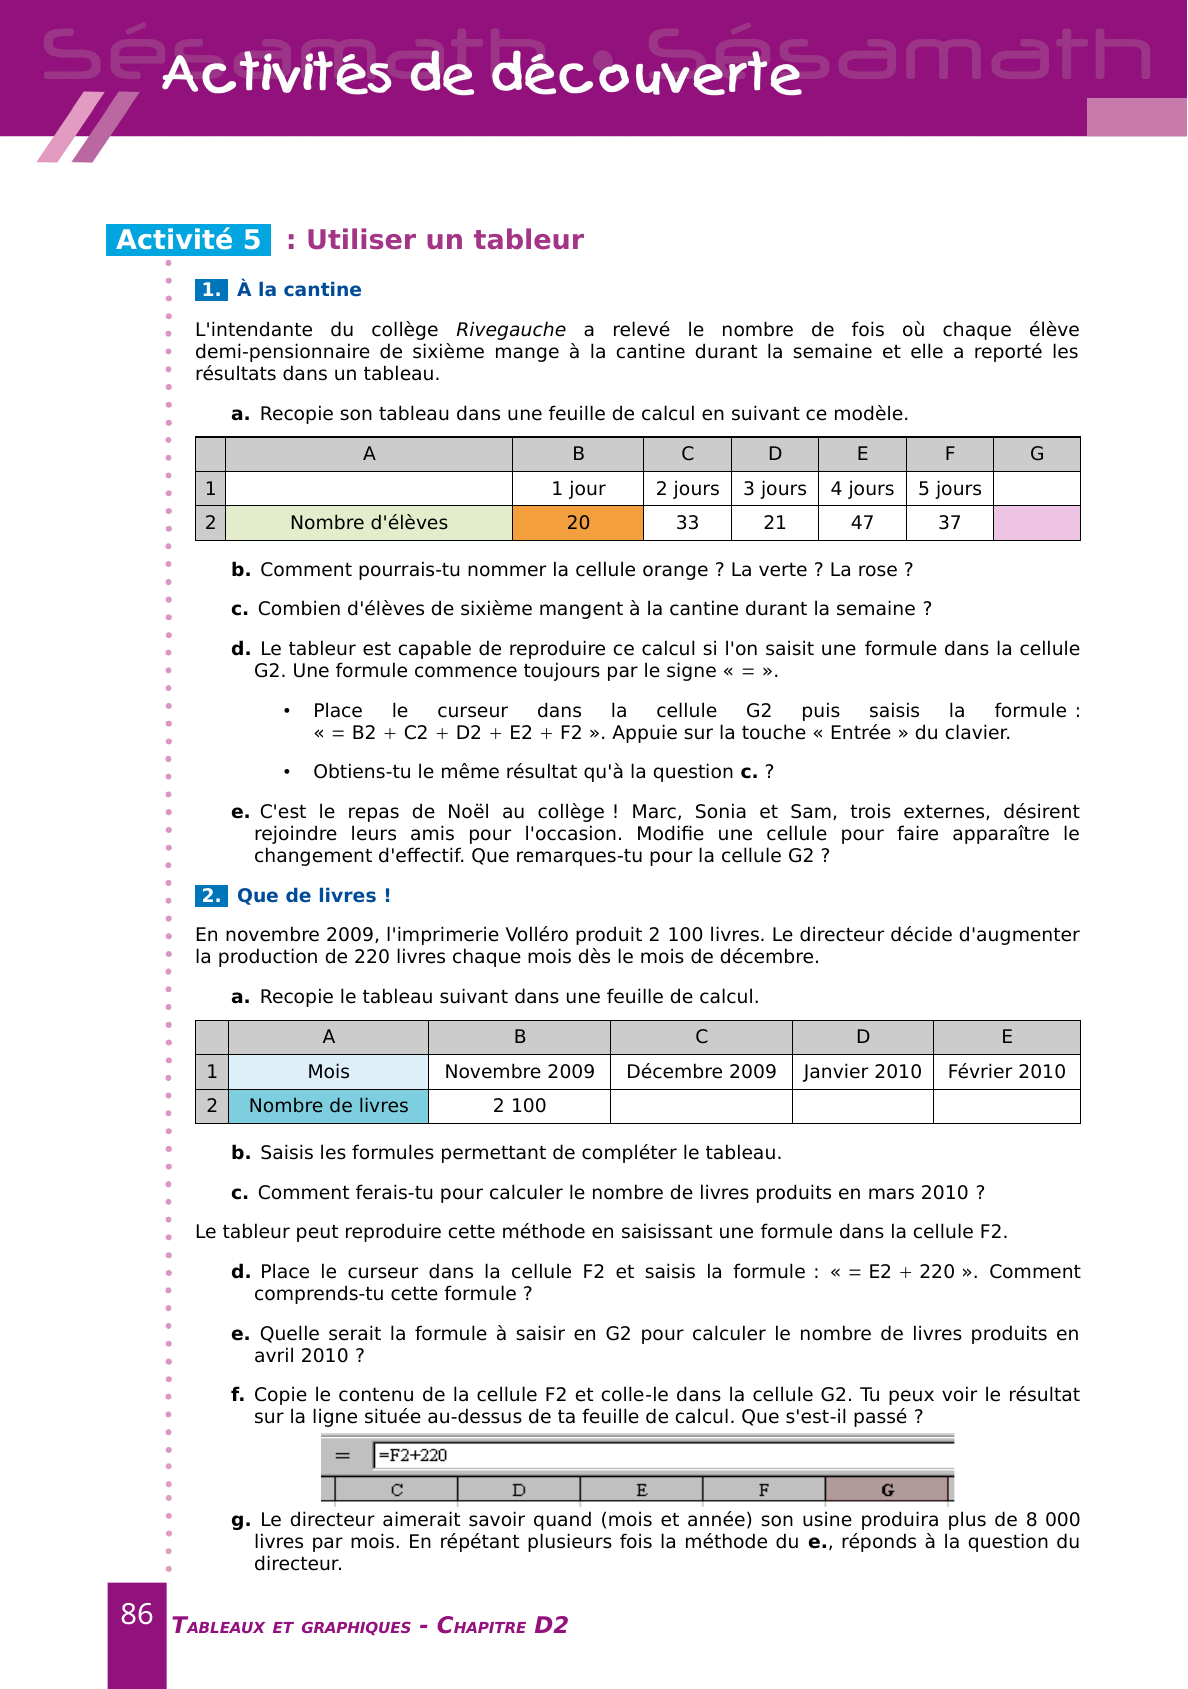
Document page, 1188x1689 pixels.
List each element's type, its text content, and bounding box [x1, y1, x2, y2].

table_header A [229, 1021, 428, 1054]
table_header C [644, 438, 731, 471]
table_cell [994, 506, 1080, 540]
table_cell [793, 1090, 933, 1123]
list En novembre 2009, l'imprimerie Volléro produit 2 100 livres. Le directeur décide d'augmenter la production de 220 livres chaque mois dès le mois de décembre. [195, 924, 1081, 968]
list Copie le contenu de la cellule F2 et colle‑le dans la cellule G2. Tu peux voir le résultat sur la ligne située au-dessus de ta feuille de calcul. Que s'est‑il passé ? [224, 1384, 1081, 1428]
table_header D [793, 1021, 933, 1054]
list Comment ferais‑tu pour calculer le nombre de livres produits en mars 2010 ? [224, 1182, 1081, 1203]
table_cell 2 jours [644, 472, 731, 505]
table_cell 37 [907, 506, 993, 540]
list Saisis les formules permettant de compléter le tableau. [224, 1142, 1081, 1164]
list À la cantine [228, 279, 1081, 301]
list Le directeur aimerait savoir quand (mois et année) son usine produira plus de 8 000 livres par mois. En répétant plusieurs fois la méthode du e., réponds à la question du directeur. [224, 1474, 1081, 1575]
table_cell 2 [196, 1090, 228, 1123]
table_header C [611, 1021, 792, 1054]
table_cell 5 jours [907, 472, 993, 505]
table_cell 20 [513, 506, 643, 540]
list Recopie son tableau dans une feuille de calcul en suivant ce modèle. [224, 403, 1081, 424]
table_cell 2 [196, 506, 225, 540]
table_cell 1 jour [513, 472, 643, 505]
list Que de livres ! [195, 884, 1081, 907]
table_cell Nombre d'élèves [226, 506, 512, 540]
list Combien d'élèves de sixième mangent à la cantine durant la semaine ? [224, 598, 1081, 620]
table_cell [994, 472, 1080, 505]
table_cell 2 100 [429, 1090, 610, 1123]
table_cell Décembre 2009 [611, 1055, 792, 1089]
text Le tableur peut reproduire cette méthode en saisissant une formule dans la cellule F2. [195, 1221, 1081, 1243]
table_cell Nombre de livres [229, 1090, 428, 1123]
table_header B [513, 438, 643, 471]
list C'est le repas de Noël au collège ! Marc, Sonia et Sam, trois externes, désirent rejoindre leurs amis pour l'occasion. Modifie une cellule pour faire apparaître le changement d'effectif. Que remarques‑tu pour la cellule G2 ? [224, 801, 1081, 867]
table_cell 21 [732, 506, 818, 540]
table_cell 3 jours [732, 472, 818, 505]
list Le tableur est capable de reproduire ce calcul si l'on saisit une formule dans la cellule G2. Une formule commence toujours par le signe « = ». [224, 638, 1081, 682]
table_cell 33 [644, 506, 731, 540]
table_cell 4 jours [819, 472, 906, 505]
list Recopie le tableau suivant dans une feuille de calcul. [224, 986, 1081, 1008]
table_cell 1 [196, 472, 225, 505]
picture [321, 1433, 955, 1507]
table_cell Novembre 2009 [429, 1055, 610, 1089]
table_cell Février 2010 [934, 1055, 1080, 1089]
list : Utiliser un tableur [271, 224, 1081, 256]
table_header B [429, 1021, 610, 1054]
table_cell Mois [229, 1055, 428, 1089]
list Place le curseur dans la cellule G2 puis saisis la formule : « = B2  C2  D2  E2  F2 ». Appuie sur la touche « Entrée » du clavier. [283, 699, 1081, 743]
list Quelle serait la formule à saisir en G2 pour calculer le nombre de livres produits en avril 2010 ? [224, 1323, 1081, 1367]
table_header D [732, 438, 818, 471]
table_cell 47 [819, 506, 906, 540]
table_cell [611, 1090, 792, 1123]
table_cell 1 [196, 1055, 228, 1089]
list Obtiens‑tu le même résultat qu'à la question c. ? [283, 761, 1081, 783]
table_header F [907, 438, 993, 471]
table_cell Janvier 2010 [793, 1055, 933, 1089]
list Place le curseur dans la cellule F2 et saisis la formule : « = E2  220 ». Comment comprends‑tu cette formule ? [224, 1261, 1081, 1305]
text L'intendante du collège Rivegauche a relevé le nombre de fois où chaque élève demi‑pensionnaire de sixième mange à la cantine durant la semaine et elle a reporté les résultats dans un tableau. [195, 319, 1081, 385]
table_header E [819, 438, 906, 471]
list Comment pourrais-tu nommer la cellule orange ? La verte ? La rose ? [224, 558, 1081, 581]
table_header A [226, 438, 512, 471]
table_header E [934, 1021, 1080, 1054]
table_cell [226, 472, 512, 505]
table_header [196, 1021, 228, 1054]
picture [0, 0, 1187, 163]
table_cell [934, 1090, 1080, 1123]
table_header [196, 438, 225, 471]
table_header G [994, 438, 1080, 471]
